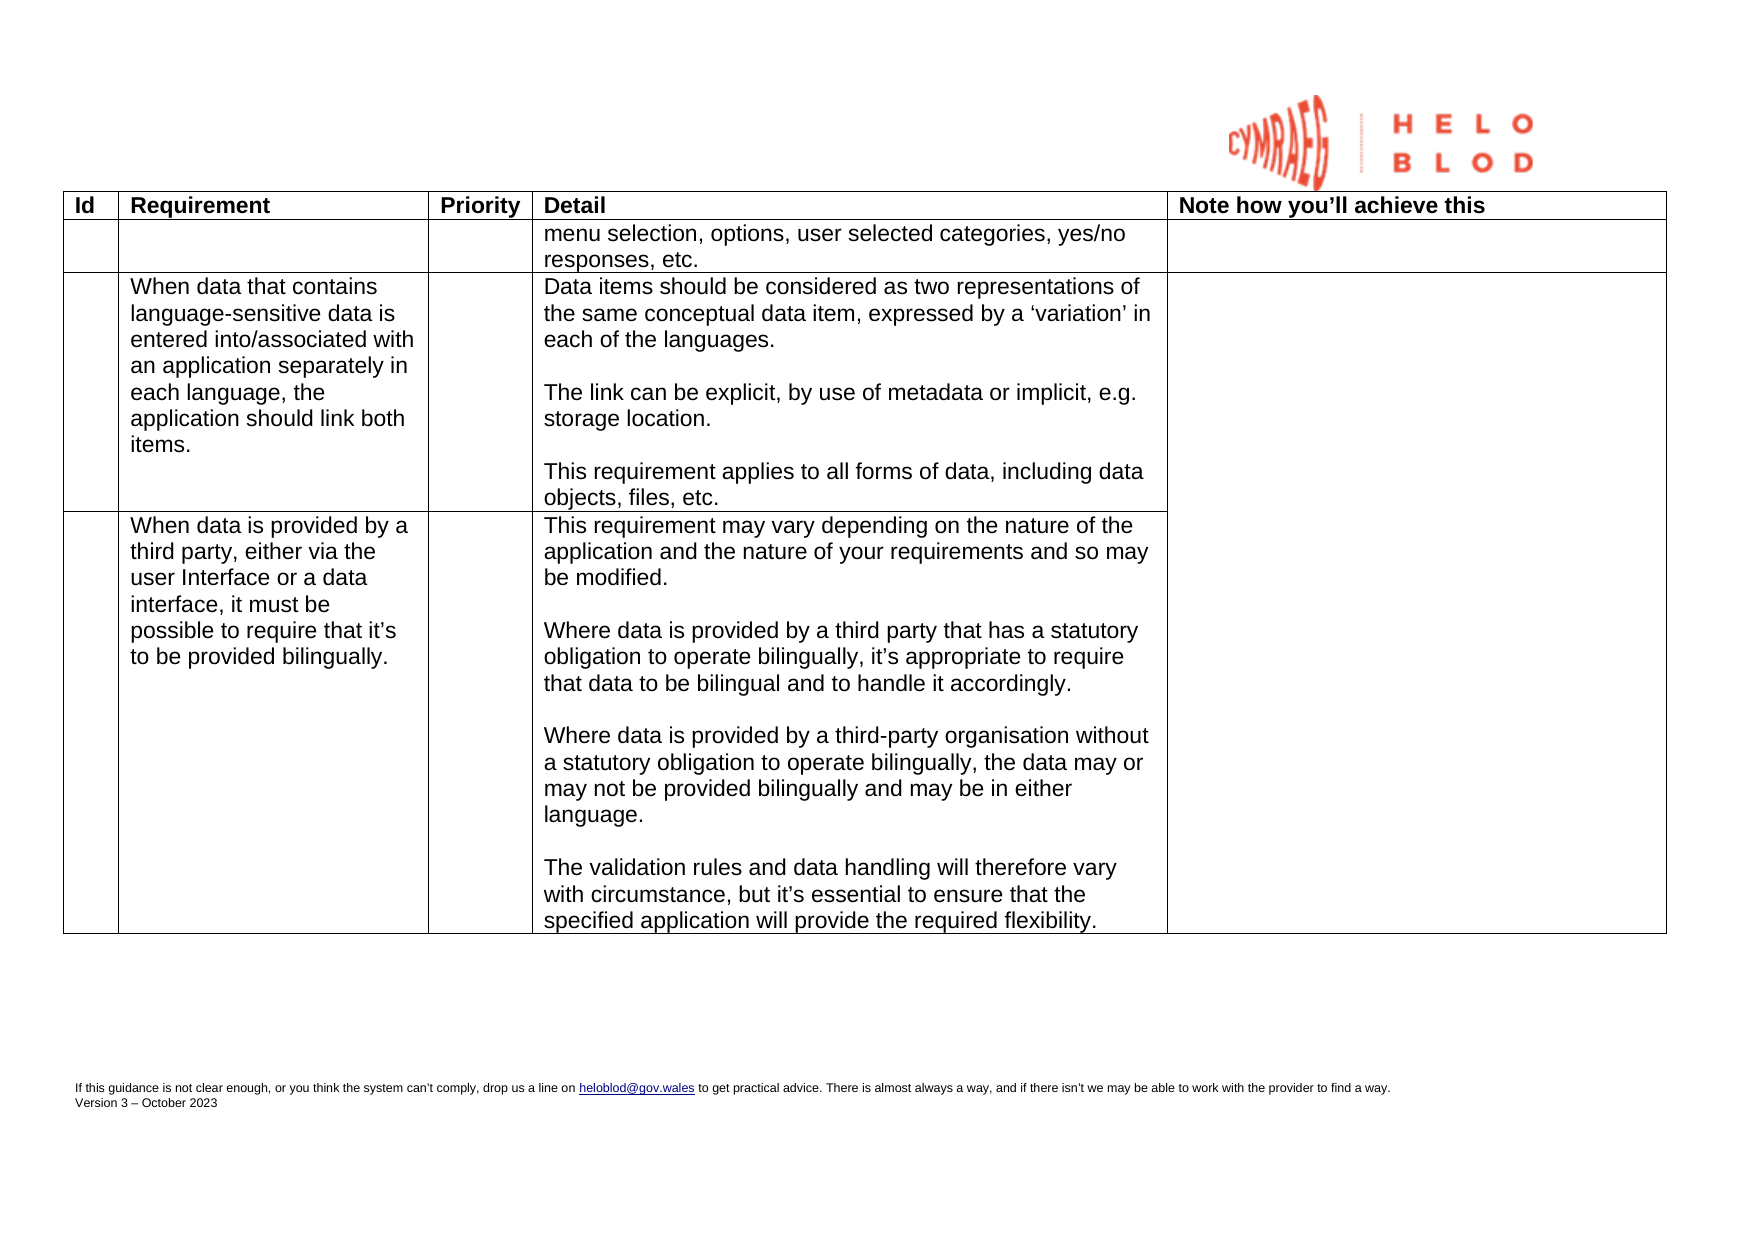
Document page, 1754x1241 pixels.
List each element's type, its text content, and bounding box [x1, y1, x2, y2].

table_cell This requirement may vary depending on the nature of the application and the nature of your requirements and so may be modified. Where data is provided by a third party that has a statutory obligation to operate bilingually, it’s appropriate to require that data to be bilingual and to handle it accordingly. Where data is provided by a third-party organisation without a statutory obligation to operate bilingually, the data may or may not be provided bilingually and may be in either language. The validation rules and data handling will therefore vary with circumstance, but it’s essential to ensure that the specified application will provide the required flexibility. [533, 512, 1167, 933]
table_header Note how you’ll achieve this [1168, 192, 1666, 218]
table_cell menu selection, options, user selected categories, yes/no responses, etc. [533, 220, 1167, 272]
table_header Id [64, 192, 118, 218]
table_cell [1168, 220, 1666, 272]
table_cell Data items should be considered as two representations of the same conceptual data item, expressed by a ‘variation’ in each of the languages. The link can be explicit, by use of metadata or implicit, e.g. storage location. This requirement applies to all forms of data, including data objects, files, etc. [533, 273, 1167, 511]
table_cell [1168, 273, 1666, 933]
table_cell [429, 512, 532, 933]
table_cell [429, 273, 532, 511]
table_header Detail [533, 192, 1167, 218]
table_cell [64, 512, 118, 933]
table_header Requirement [119, 192, 428, 218]
table_cell [119, 220, 428, 272]
table_cell When data is provided by a third party, either via the user Interface or a data interface, it must be possible to require that it’s to be provided bilingually. [119, 512, 428, 933]
table_cell [64, 273, 118, 511]
table_cell [64, 220, 118, 272]
table_header Priority [429, 192, 532, 218]
table_cell [429, 220, 532, 272]
table_cell When data that contains language-sensitive data is entered into/associated with an application separately in each language, the application should link both items. [119, 273, 428, 511]
